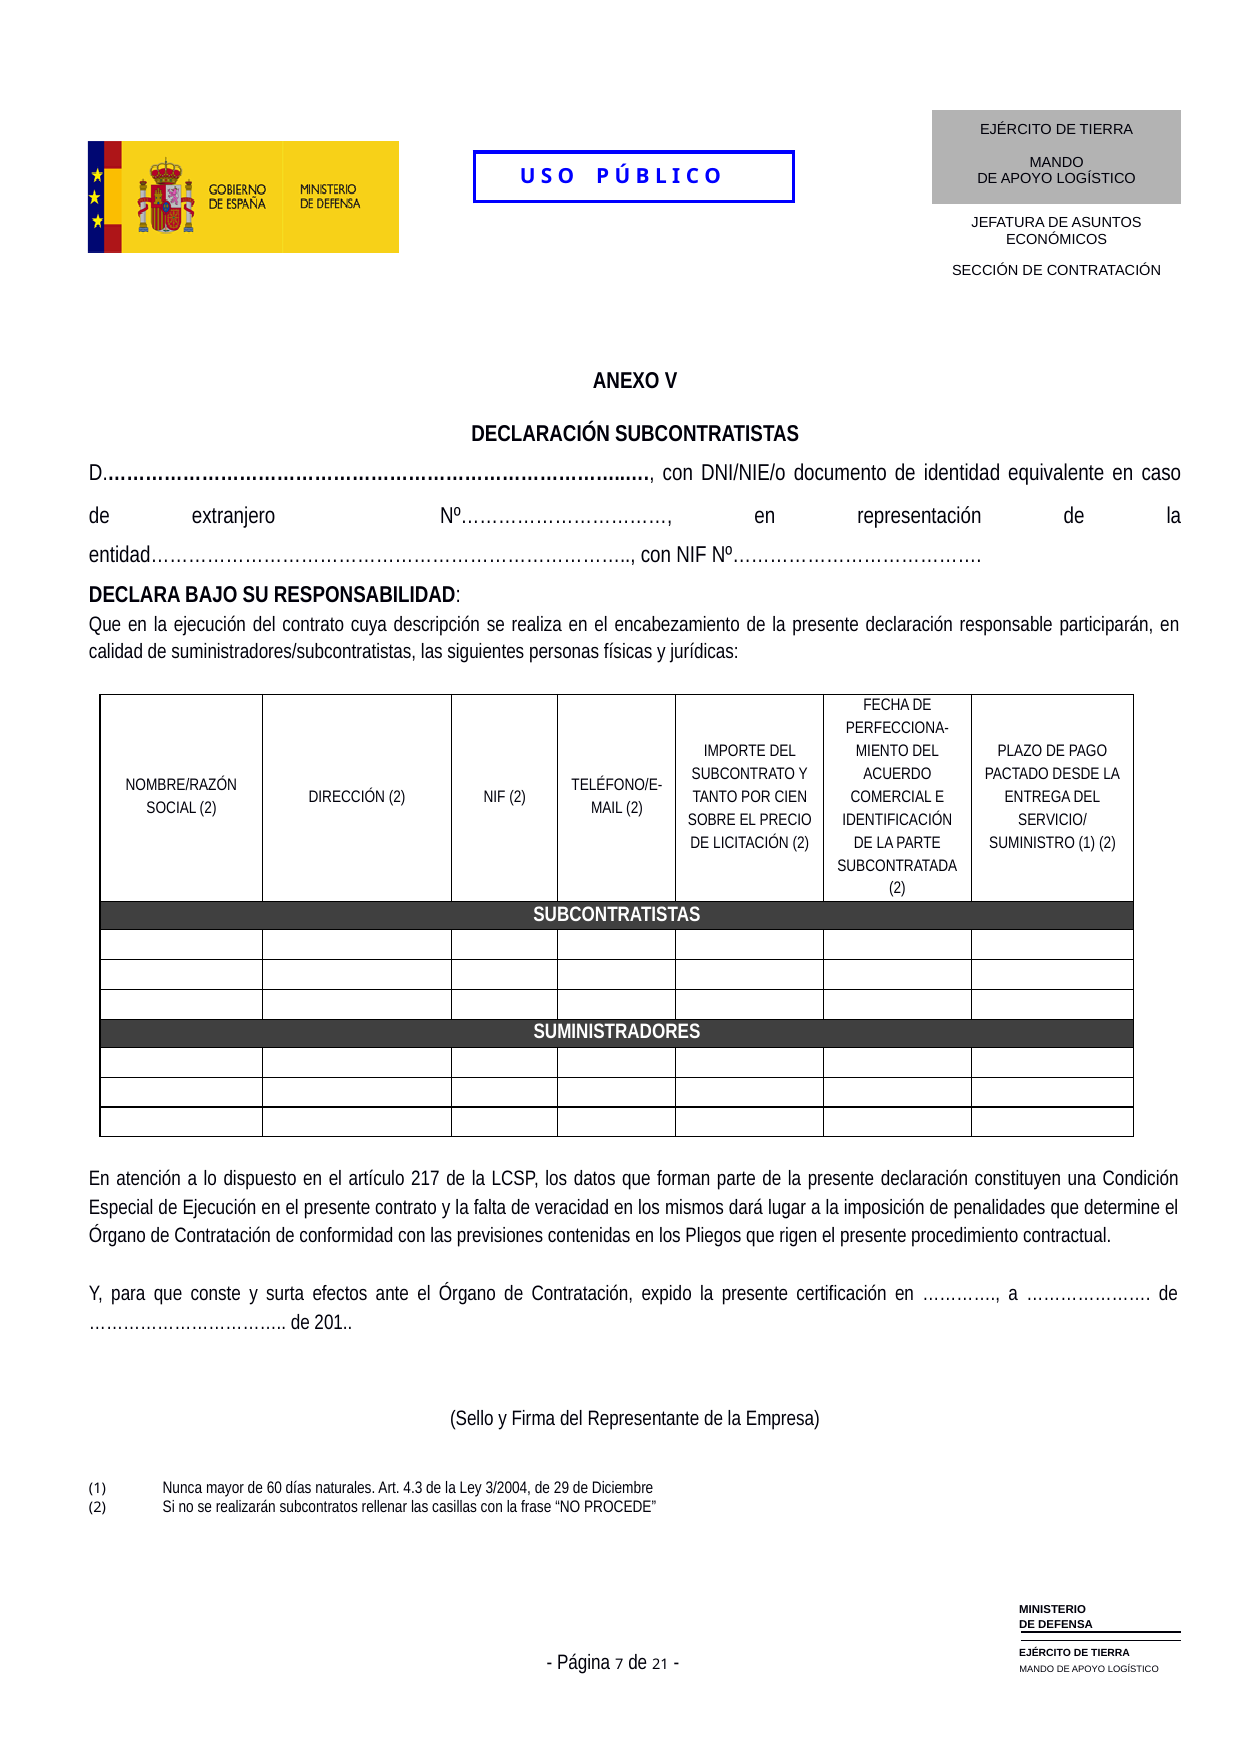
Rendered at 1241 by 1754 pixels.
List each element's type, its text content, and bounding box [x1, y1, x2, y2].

table_cell [101, 960, 262, 989]
table_cell [263, 1108, 451, 1136]
table_cell [676, 1048, 823, 1077]
table_header NOMBRE/RAZÓN SOCIAL (2) [101, 695, 262, 901]
table_cell [101, 1108, 262, 1136]
table_header DIRECCIÓN (2) [263, 695, 451, 901]
table_cell [824, 1048, 971, 1077]
table_cell [972, 1048, 1133, 1077]
table_cell [452, 960, 557, 989]
table_cell [263, 1048, 451, 1077]
table_cell [676, 1108, 823, 1136]
table_cell [824, 1108, 971, 1136]
table_header IMPORTE DEL SUBCONTRATO Y TANTO POR CIEN SOBRE EL PRECIO DE LICITACIÓN (2) [676, 695, 823, 901]
table_cell SUMINISTRADORES [101, 1020, 1133, 1047]
table_cell [676, 990, 823, 1018]
table_cell [558, 1048, 675, 1077]
text ANEXO V [89, 367, 1181, 394]
table_header PLAZO DE PAGO PACTADO DESDE LA ENTREGA DEL SERVICIO/ SUMINISTRO (1) (2) [972, 695, 1133, 901]
text En atención a lo dispuesto en el artículo 217 de la LCSP, los datos que forman parte de la presente declaración constituyen una Condición Especial de Ejecución en el presente contrato y la falta de veracidad en los mismos dará lugar a la imposición de penalidades que determine el Órgano de Contratación de conformidad con las previsiones contenidas en los Pliegos que rigen el presente procedimiento contractual. [89, 1166, 1181, 1247]
table_cell [824, 930, 971, 959]
table_cell [101, 1048, 262, 1077]
table_header NIF (2) [452, 695, 557, 901]
table_cell [558, 1108, 675, 1136]
table_header FECHA DE PERFECCIONA-MIENTO DEL ACUERDO COMERCIAL E IDENTIFICACIÓN DE LA PARTE SUBCONTRATADA (2) [824, 695, 971, 901]
table_cell [263, 930, 451, 959]
list Nunca mayor de 60 días naturales. Art. 4.3 de la Ley 3/2004, de 29 de Diciembre [89, 1477, 1181, 1497]
table_cell [101, 990, 262, 1018]
table_cell [824, 1078, 971, 1106]
table_cell [676, 1078, 823, 1106]
table_header TELÉFONO/E-MAIL (2) [558, 695, 675, 901]
table_cell [452, 990, 557, 1018]
table_cell [101, 930, 262, 959]
table_cell [452, 1108, 557, 1136]
text Y, para que conste y surta efectos ante el Órgano de Contratación, expido la presente certificación en …………., a …………………. de …………………………….. de 201.. [89, 1281, 1181, 1334]
list Si no se realizarán subcontratos rellenar las casillas con la frase “NO PROCEDE” [89, 1497, 1181, 1517]
table_cell [972, 930, 1133, 959]
table_cell [452, 930, 557, 959]
text DECLARACIÓN SUBCONTRATISTAS [89, 420, 1181, 446]
text Que en la ejecución del contrato cuya descripción se realiza en el encabezamiento de la presente declaración responsable participarán, en calidad de suministradores/subcontratistas, las siguientes personas físicas y jurídicas: [89, 612, 1181, 663]
table_cell [676, 930, 823, 959]
table_cell [452, 1048, 557, 1077]
table_cell [558, 990, 675, 1018]
text DECLARA BAJO SU RESPONSABILIDAD: [89, 581, 1181, 607]
table_cell [263, 960, 451, 989]
table_cell [558, 960, 675, 989]
table_cell [972, 990, 1133, 1018]
table_cell SUBCONTRATISTAS [101, 902, 1133, 929]
table_cell [824, 990, 971, 1018]
table_cell [972, 1108, 1133, 1136]
table_cell [972, 1078, 1133, 1106]
table_cell [972, 960, 1133, 989]
table_cell [263, 990, 451, 1018]
table_cell [452, 1078, 557, 1106]
table_cell [676, 960, 823, 989]
text (Sello y Firma del Representante de la Empresa) [89, 1406, 1181, 1429]
table_cell [558, 930, 675, 959]
table_cell [101, 1078, 262, 1106]
table_cell [263, 1078, 451, 1106]
table_cell [558, 1078, 675, 1106]
table_cell [824, 960, 971, 989]
text D.………………………………………………………………………..…., con DNI/NIE/o documento de identidad equivalente en caso de extranjero Nº……………………………, en representación de la entidad………………………………………………………………….., con NIF Nº…………………………………. [89, 459, 1181, 568]
